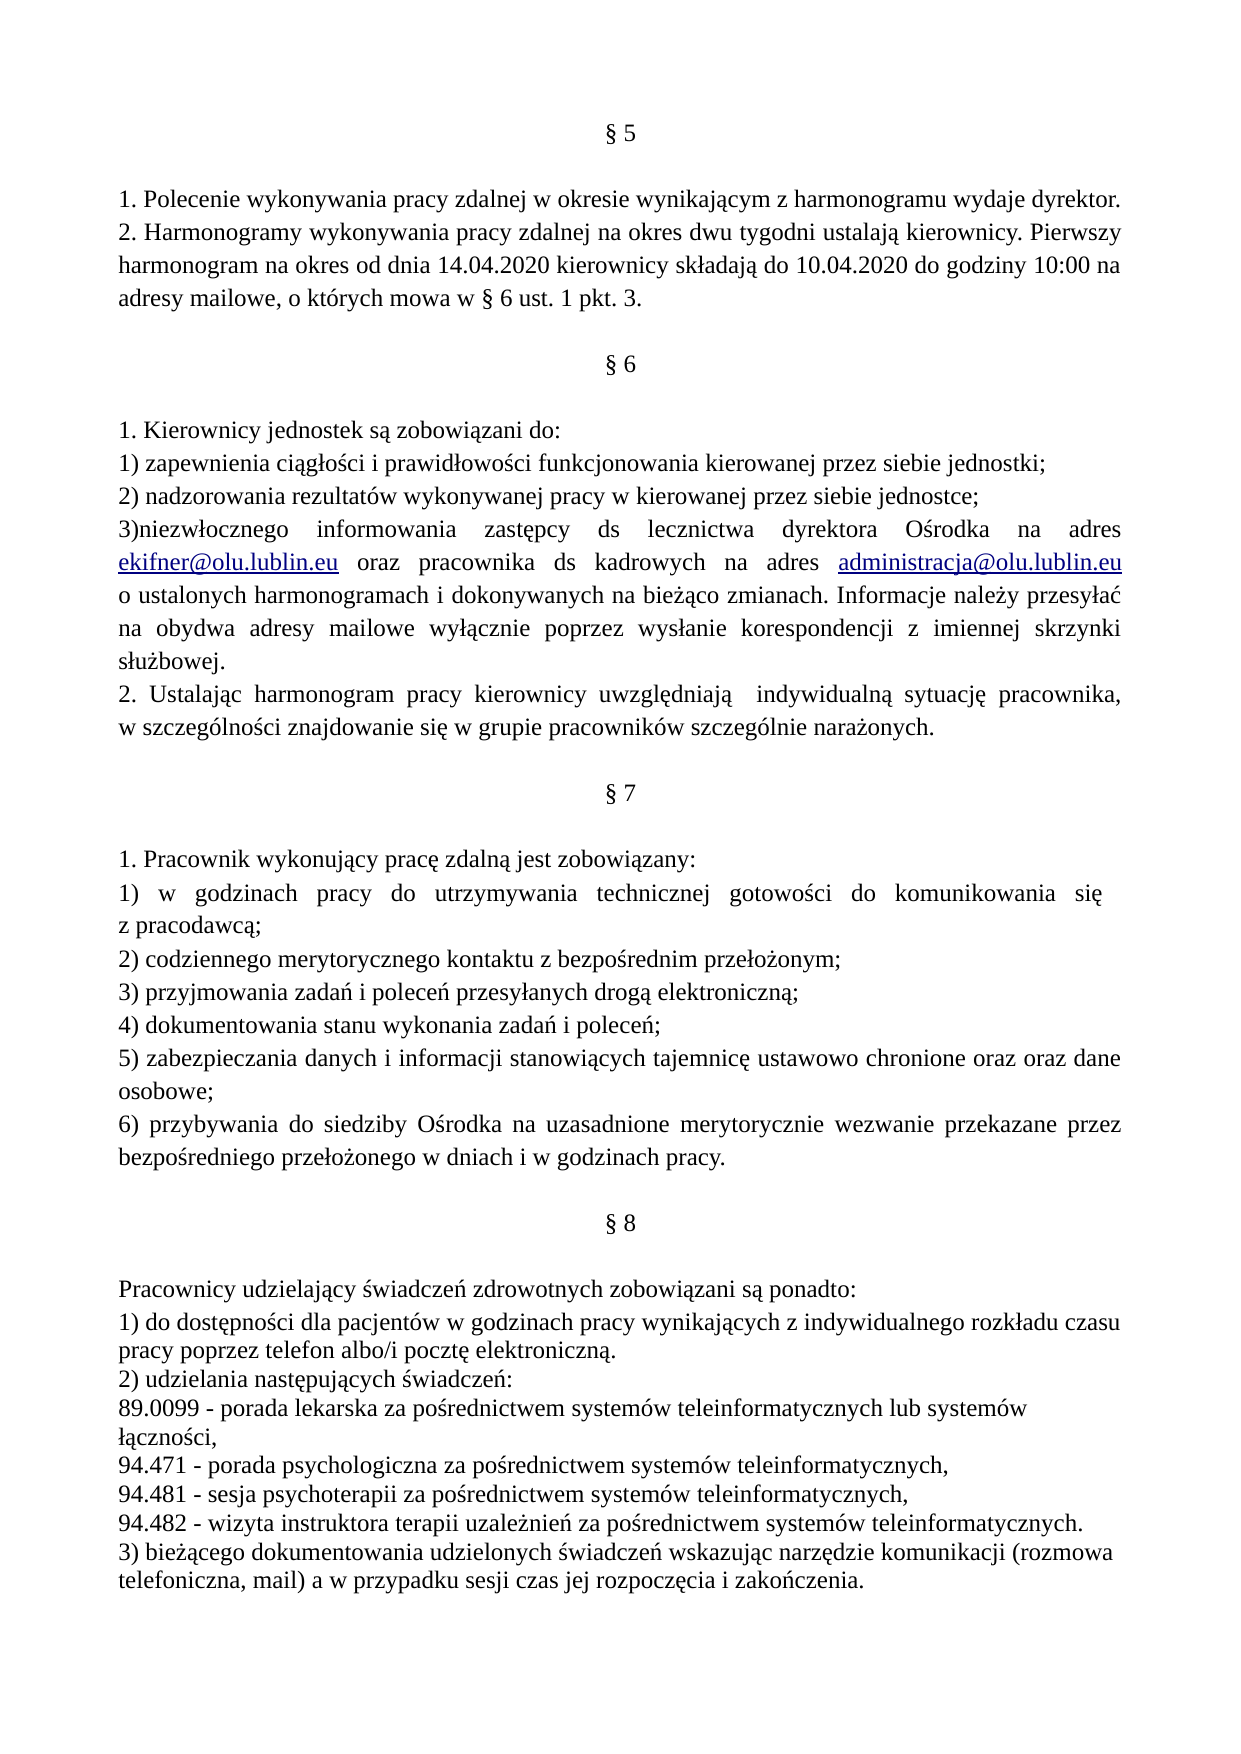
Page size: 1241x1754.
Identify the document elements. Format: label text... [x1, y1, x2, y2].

text 1) zapewnienia ciągłości i prawidłowości funkcjonowania kierowanej przez siebie jednostki; [118, 448, 1122, 477]
text Pracownicy udzielający świadczeń zdrowotnych zobowiązani są ponadto: [118, 1274, 1122, 1303]
text 6) przybywania do siedziby Ośrodka na uzasadnione merytorycznie wezwanie przekazane przez bezpośredniego przełożonego w dniach i w godzinach pracy. [118, 1109, 1122, 1171]
text § 7 [118, 778, 1122, 807]
text 2) udzielania następujących świadczeń: [118, 1364, 1122, 1393]
text § 5 [118, 118, 1122, 147]
text 3) bieżącego dokumentowania udzielonych świadczeń wskazując narzędzie komunikacji (rozmowa telefoniczna, mail) a w przypadku sesji czas jej rozpoczęcia i zakończenia. [118, 1537, 1122, 1594]
text § 8 [118, 1208, 1122, 1237]
text 3) przyjmowania zadań i poleceń przesyłanych drogą elektroniczną; [118, 977, 1122, 1005]
text 1. Polecenie wykonywania pracy zdalnej w okresie wynikającym z harmonogramu wydaje dyrektor. [118, 184, 1122, 213]
text 1. Pracownik wykonujący pracę zdalną jest zobowiązany: [118, 844, 1122, 873]
text 94.471 - porada psychologiczna za pośrednictwem systemów teleinformatycznych, [118, 1451, 1122, 1479]
text 2) nadzorowania rezultatów wykonywanej pracy w kierowanej przez siebie jednostce; [118, 481, 1122, 510]
text 1. Kierownicy jednostek są zobowiązani do: [118, 415, 1122, 444]
text 94.481 - sesja psychoterapii za pośrednictwem systemów teleinformatycznych, [118, 1479, 1122, 1508]
text 2. Ustalając harmonogram pracy kierownicy uwzględniają indywidualną sytuację pracownika, w szczególności znajdowanie się w grupie pracowników szczególnie narażonych. [118, 679, 1122, 741]
text 1) w godzinach pracy do utrzymywania technicznej gotowości do komunikowania się z pracodawcą; [118, 878, 1122, 939]
text 2) codziennego merytorycznego kontaktu z bezpośrednim przełożonym; [118, 944, 1122, 972]
text 89.0099 - porada lekarska za pośrednictwem systemów teleinformatycznych lub systemów łączności, [118, 1393, 1122, 1451]
text 2. Harmonogramy wykonywania pracy zdalnej na okres dwu tygodni ustalają kierownicy. Pierwszy harmonogram na okres od dnia 14.04.2020 kierownicy składają do 10.04.2020 do godziny 10:00 na adresy mailowe, o których mowa w § 6 ust. 1 pkt. 3. [118, 217, 1122, 312]
text 1) do dostępności dla pacjentów w godzinach pracy wynikających z indywidualnego rozkładu czasu pracy poprzez telefon albo/i pocztę elektroniczną. [118, 1307, 1122, 1364]
text 3)niezwłocznego informowania zastępcy ds lecznictwa dyrektora Ośrodka na adres ekifner@olu.lublin.eu oraz pracownika ds kadrowych na adres administracja@olu.lublin.eu o ustalonych harmonogramach i dokonywanych na bieżąco zmianach. Informacje należy przesyłać na obydwa adresy mailowe wyłącznie poprzez wysłanie korespondencji z imiennej skrzynki służbowej. [118, 514, 1122, 675]
text 4) dokumentowania stanu wykonania zadań i poleceń; [118, 1010, 1122, 1038]
text § 6 [118, 349, 1122, 378]
text 5) zabezpieczania danych i informacji stanowiących tajemnicę ustawowo chronione oraz oraz dane osobowe; [118, 1043, 1122, 1104]
text 94.482 - wizyta instruktora terapii uzależnień za pośrednictwem systemów teleinformatycznych. [118, 1508, 1122, 1537]
